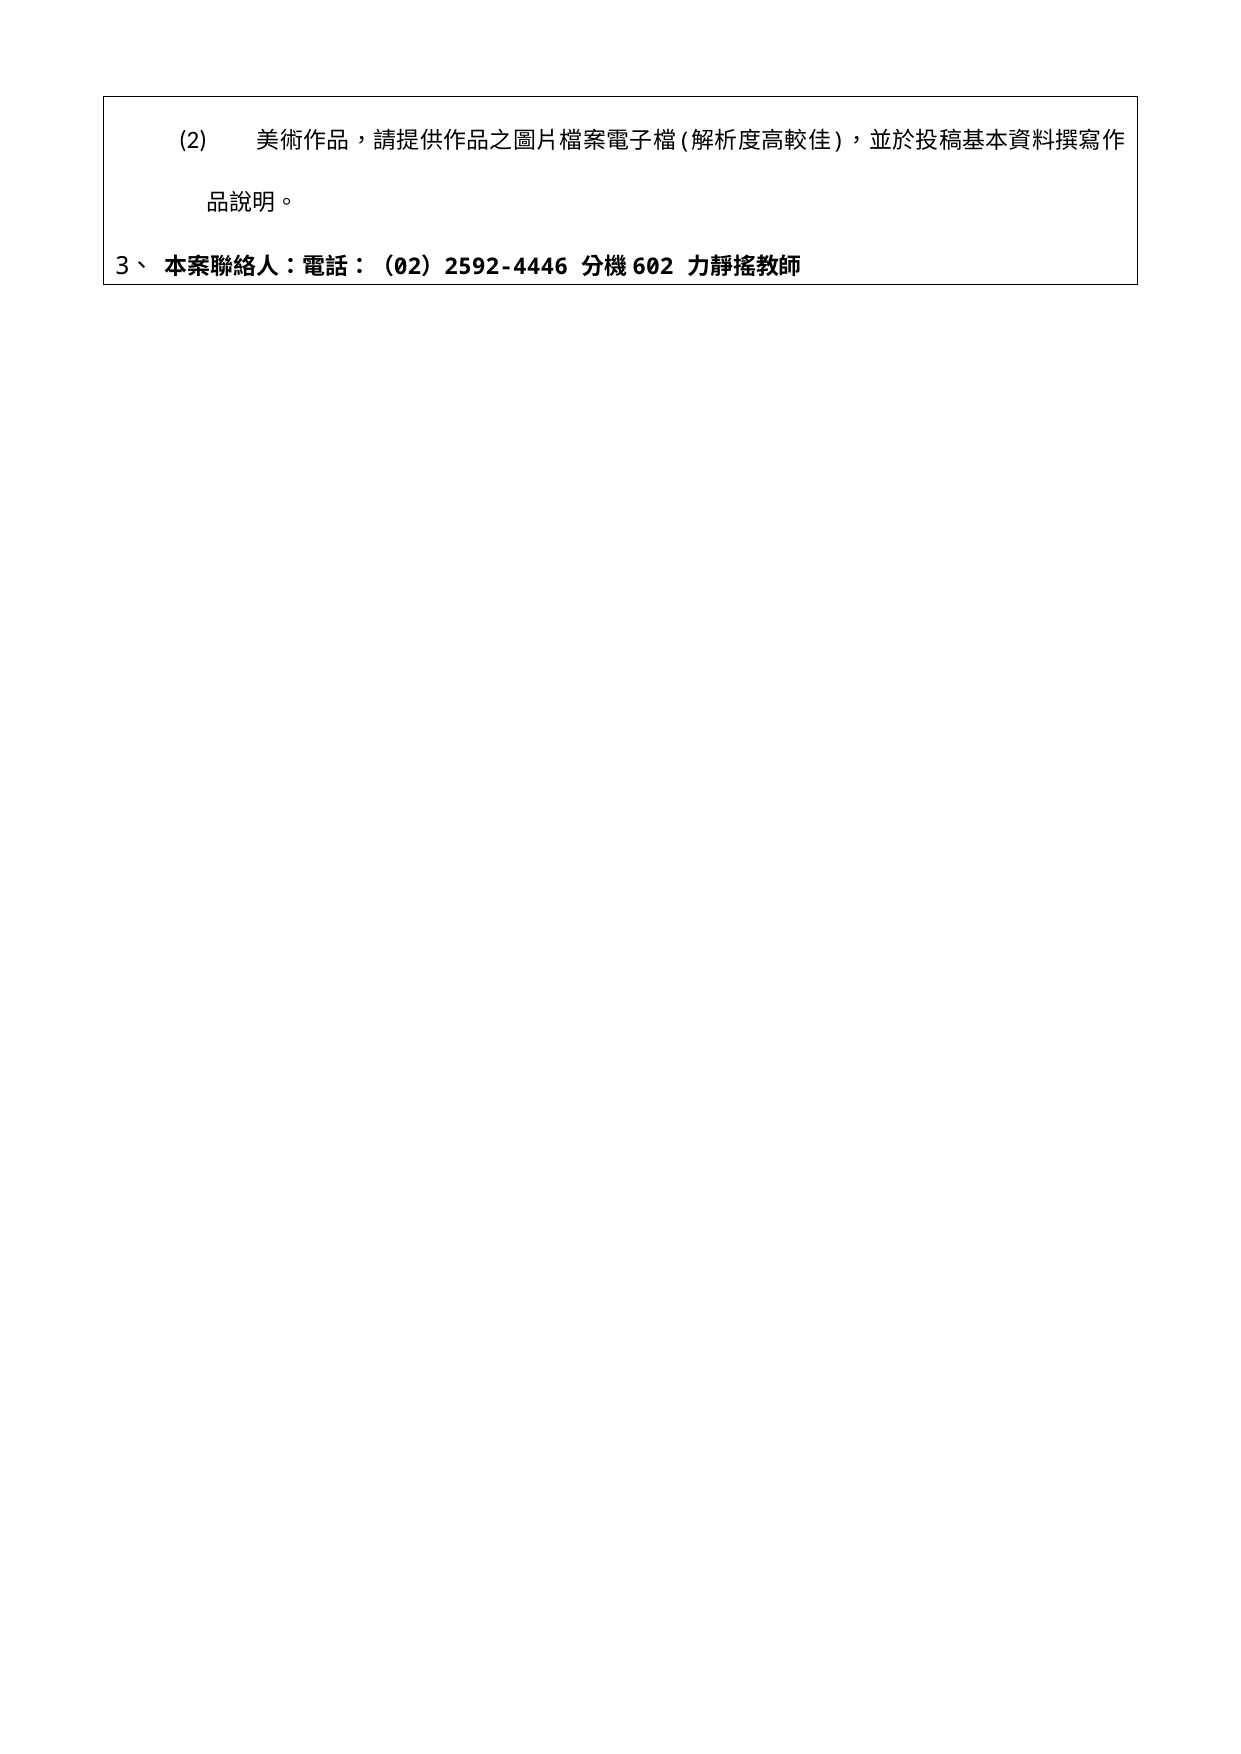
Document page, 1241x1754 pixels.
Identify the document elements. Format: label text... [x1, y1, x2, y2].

table_cell 聽障教育期刊第25期詳細資訊請見「聽障教育期刊第25期徵稿說明」，稿件投稿資訊如下： 徵稿日期：即日起至截稿日115年9月30日止。 投稿方式： 請以電子郵件投稿，郵件標題請註明「投稿聽障教育期刊第25期-作者姓名」，並於信件內附「投稿基本資料表」及「稿件作品」， 寄送至信箱：rchi.tp.edu@gmail.com 稿件規格： 文字稿件請以可編輯之文字稿件電子檔投稿，字數於3000字以內為宜，若文章內含圖片，請將圖片檔另外以附件方式夾帶於電子郵件中，並請提供清晰圖片電子檔(解析度高較佳) 美術作品，請提供作品之圖片檔案電子檔(解析度高較佳)，並於投稿基本資料撰寫作品說明。 本案聯絡人：電話：（02）2592-4446 分機602 力靜搖教師 [104, 97, 1137, 284]
